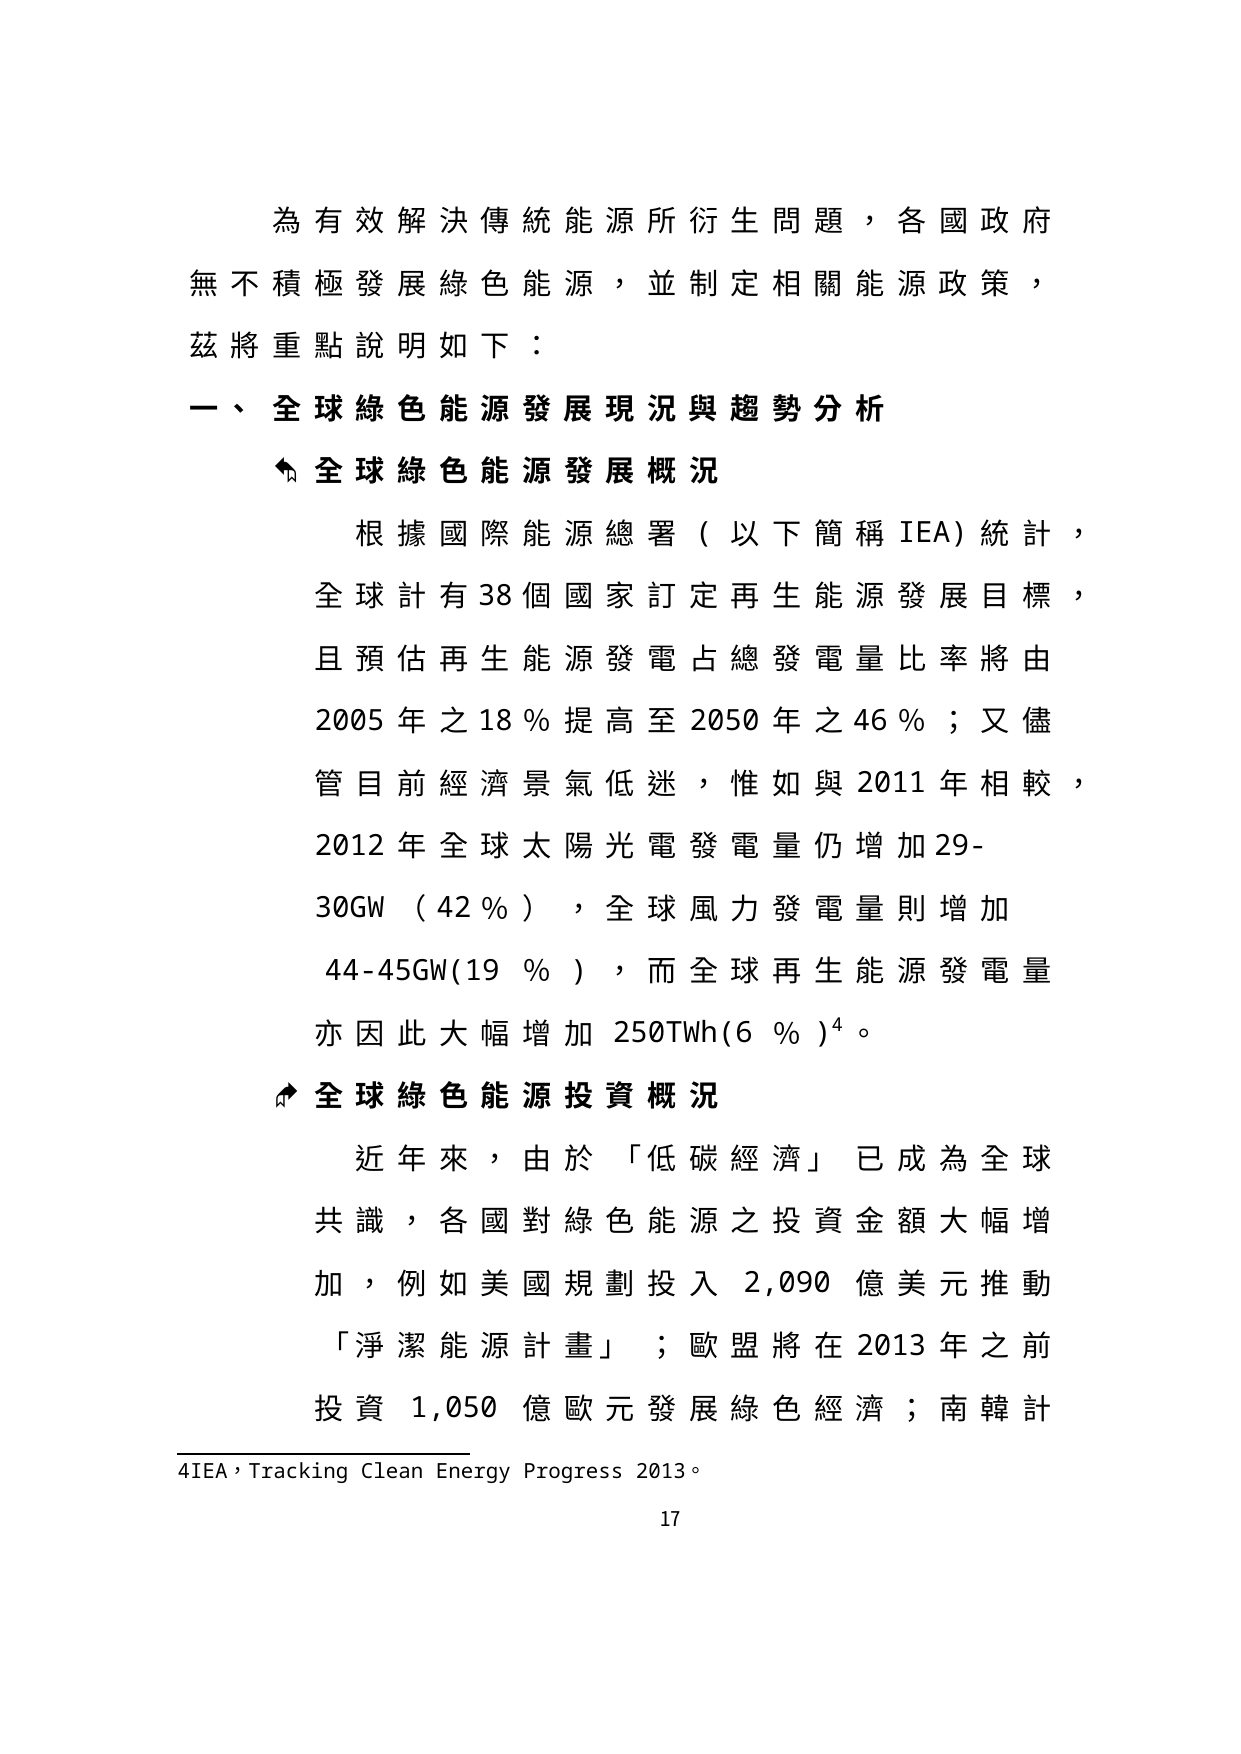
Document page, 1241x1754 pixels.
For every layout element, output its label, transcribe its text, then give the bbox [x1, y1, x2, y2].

text 為有效解決傳統能源所衍生問題，各國政府無不積極發展綠色能源，並制定相關能源政策，茲將重點說明如下： [183, 177, 1058, 365]
text 近年來，由於「低碳經濟」已成為全球共識，各國對綠色能源之投資金額大幅增加，例如美國規劃投入2,090億美元推動「淨潔能源計畫」；歐盟將在2013年之前投資1,050億歐元發展綠色經濟；南韓計 [271, 1115, 1058, 1427]
text 一、全球綠色能源發展現況與趨勢分析 [183, 365, 1058, 427]
text IEA，Tracking Clean Energy Progress 2013。 [177, 1454, 1063, 1485]
text 根據國際能源總署(以下簡稱IEA)統計，全球計有38個國家訂定再生能源發展目標，且預估再生能源發電占總發電量比率將由2005年之18％提高至2050年之46％；又儘管目前經濟景氣低迷，惟如與2011年相較，2012年全球太陽光電發電量仍增加29-30GW（42％），全球風力發電量則增加44-45GW(19％)，而全球再生能源發電量亦因此大幅增加250TWh(6％)。 [271, 490, 1058, 1052]
text 全球綠色能源投資概況 [242, 1052, 1058, 1115]
text 全球綠色能源發展概況 [242, 427, 1058, 490]
